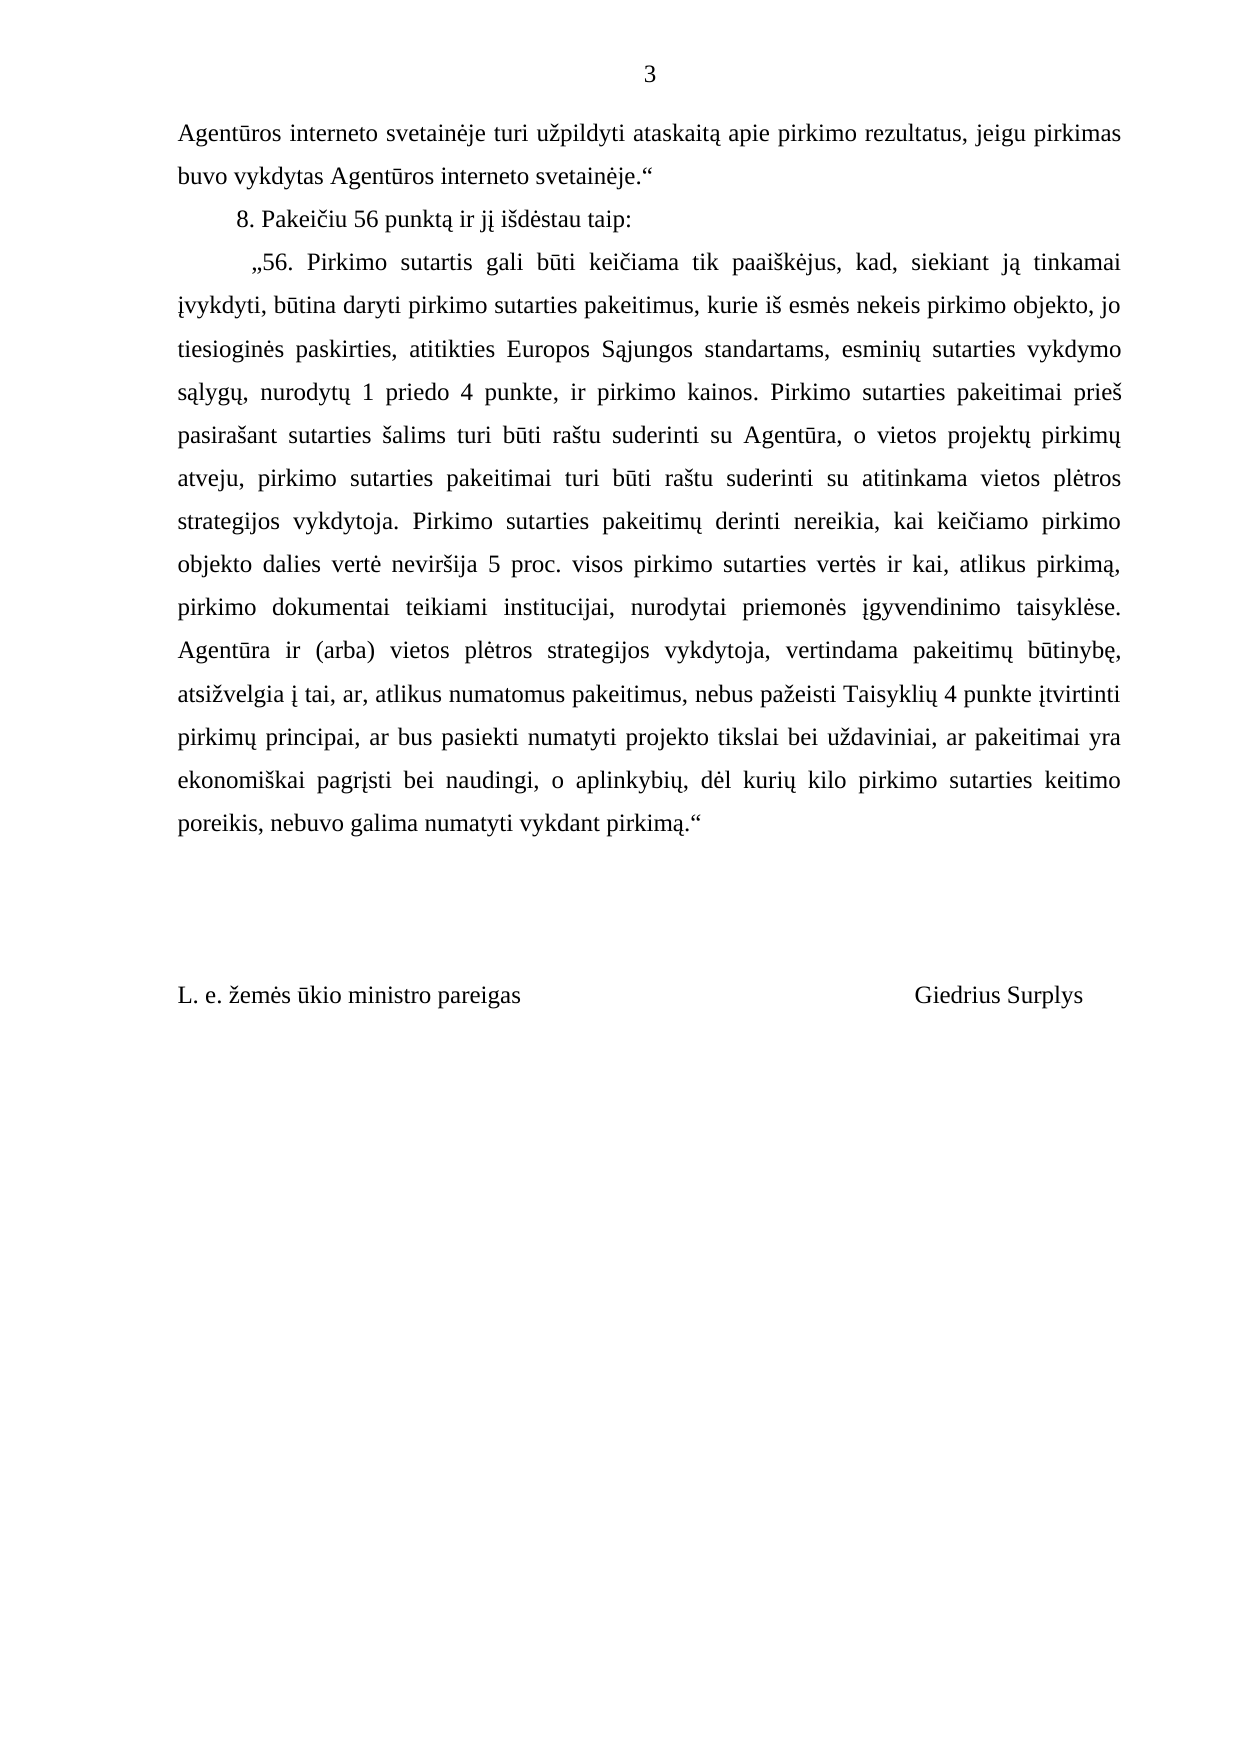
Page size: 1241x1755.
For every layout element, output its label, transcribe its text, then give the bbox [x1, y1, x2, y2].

text Agentūros interneto svetainėje turi užpildyti ataskaitą apie pirkimo rezultatus, jeigu pirkimas buvo vykdytas Agentūros interneto svetainėje.“ [177, 118, 1122, 190]
text L. e. žemės ūkio ministro pareigas Giedrius Surplys [177, 981, 1122, 1009]
text 8. Pakeičiu 56 punktą ir jį išdėstau taip: [236, 204, 1122, 233]
text „56. Pirkimo sutartis gali būti keičiama tik paaiškėjus, kad, siekiant ją tinkamai įvykdyti, būtina daryti pirkimo sutarties pakeitimus, kurie iš esmės nekeis pirkimo objekto, jo tiesioginės paskirties, atitikties Europos Sąjungos standartams, esminių sutarties vykdymo sąlygų, nurodytų 1 priedo 4 punkte, ir pirkimo kainos. Pirkimo sutarties pakeitimai prieš pasirašant sutarties šalims turi būti raštu suderinti su Agentūra, o vietos projektų pirkimų atveju, pirkimo sutarties pakeitimai turi būti raštu suderinti su atitinkama vietos plėtros strategijos vykdytoja. Pirkimo sutarties pakeitimų derinti nereikia, kai keičiamo pirkimo objekto dalies vertė neviršija 5 proc. visos pirkimo sutarties vertės ir kai, atlikus pirkimą, pirkimo dokumentai teikiami institucijai, nurodytai priemonės įgyvendinimo taisyklėse. Agentūra ir (arba) vietos plėtros strategijos vykdytoja, vertindama pakeitimų būtinybę, atsižvelgia į tai, ar, atlikus numatomus pakeitimus, nebus pažeisti Taisyklių 4 punkte įtvirtinti pirkimų principai, ar bus pasiekti numatyti projekto tikslai bei uždaviniai, ar pakeitimai yra ekonomiškai pagrįsti bei naudingi, o aplinkybių, dėl kurių kilo pirkimo sutarties keitimo poreikis, nebuvo galima numatyti vykdant pirkimą.“ [177, 247, 1122, 837]
